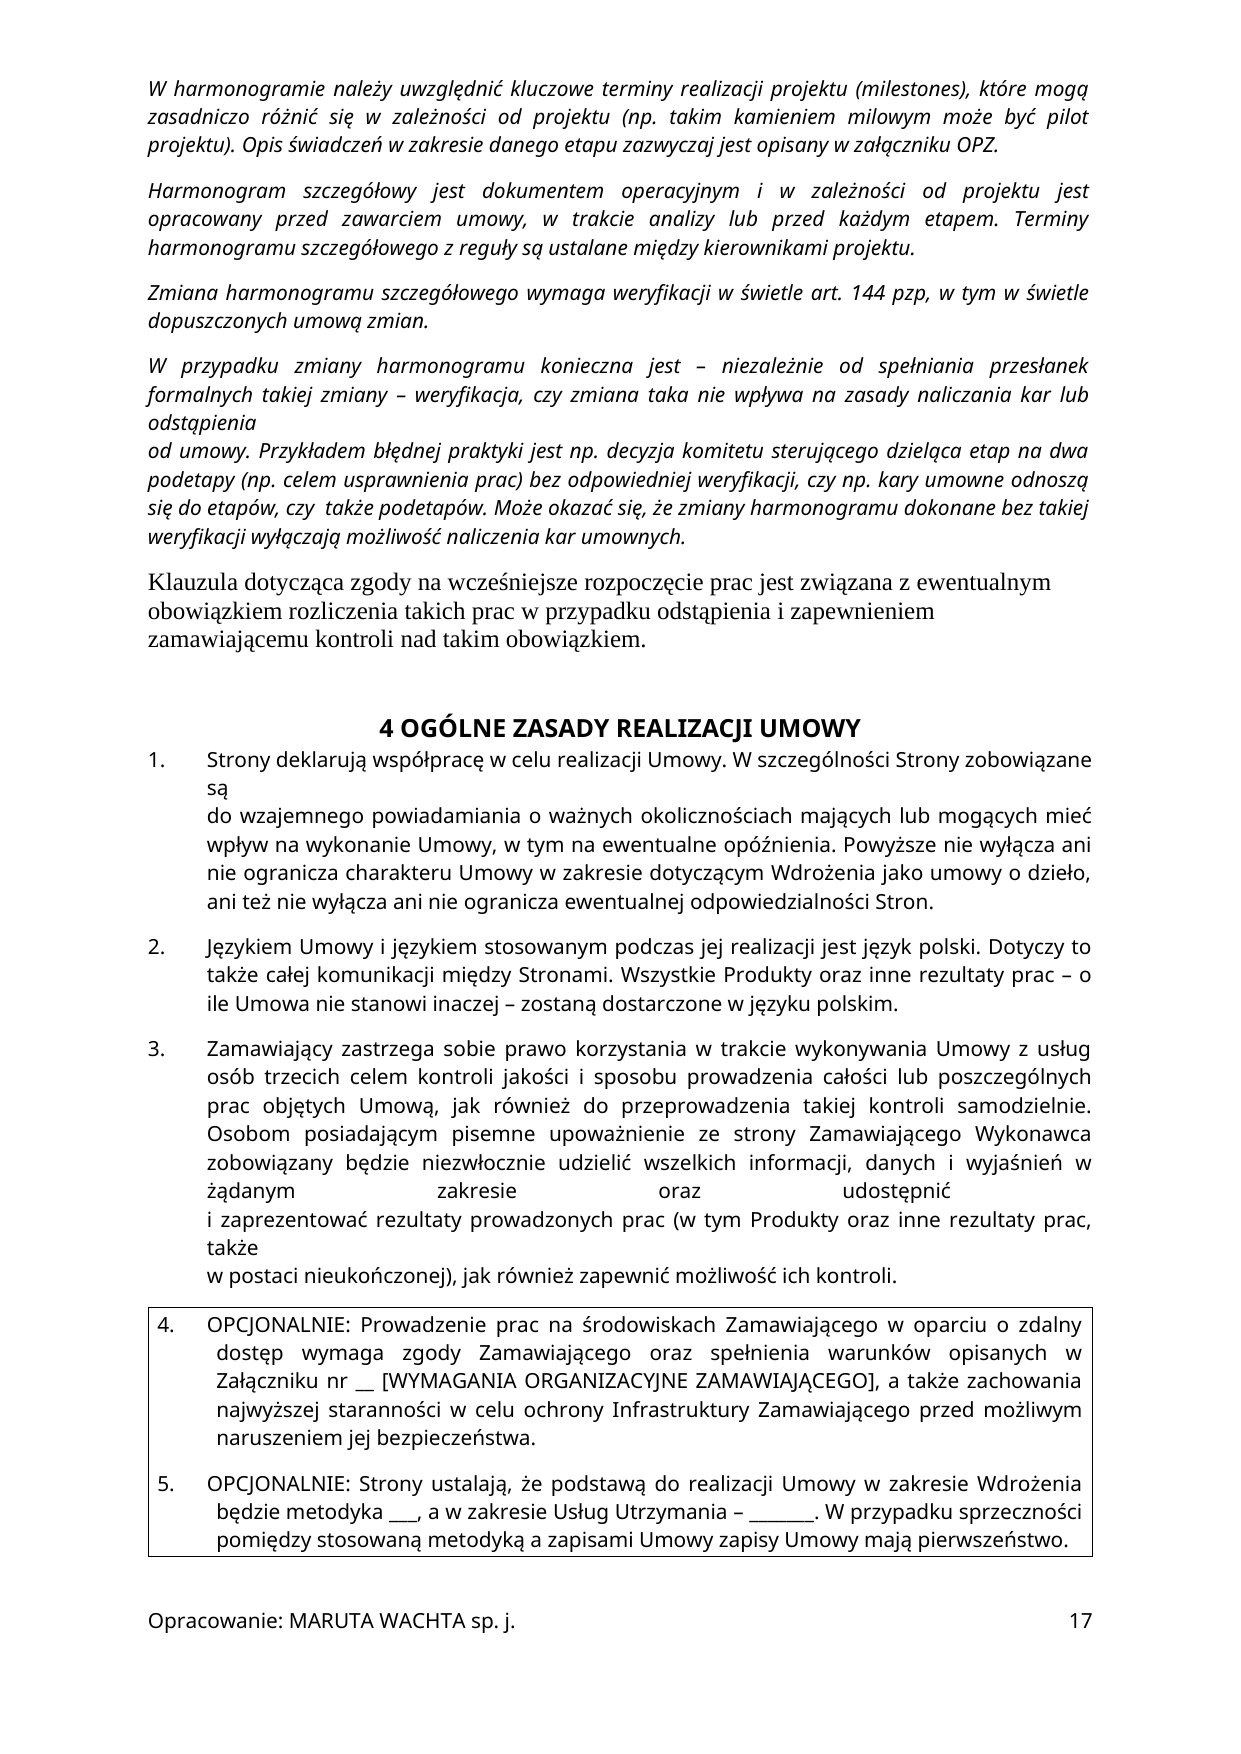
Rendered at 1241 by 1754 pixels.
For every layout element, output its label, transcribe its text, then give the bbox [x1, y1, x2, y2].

subtitle 4 OGÓLNE ZASADY REALIZACJI UMOWY [148, 711, 1093, 745]
list OPCJONALNIE: Prowadzenie prac na środowiskach Zamawiającego w oparciu o zdalny dostęp wymaga zgody Zamawiającego oraz spełnienia warunków opisanych w Załączniku nr __ [WYMAGANIA ORGANIZACYJNE ZAMAWIAJĄCEGO], a także zachowania najwyższej staranności w celu ochrony Infrastruktury Zamawiającego przed możliwym naruszeniem jej bezpieczeństwa. [149, 1308, 1092, 1452]
text Harmonogram szczegółowy jest dokumentem operacyjnym i w zależności od projektu jest opracowany przed zawarciem umowy, w trakcie analizy lub przed każdym etapem. Terminy harmonogramu szczegółowego z reguły są ustalane między kierownikami projektu. [148, 176, 1093, 261]
text Klauzula dotycząca zgody na wcześniejsze rozpoczęcie prac jest związana z ewentualnym obowiązkiem rozliczenia takich prac w przypadku odstąpienia i zapewnieniem zamawiającemu kontroli nad takim obowiązkiem. [148, 567, 1093, 653]
list Zamawiający zastrzega sobie prawo korzystania w trakcie wykonywania Umowy z usług osób trzecich celem kontroli jakości i sposobu prowadzenia całości lub poszczególnych prac objętych Umową, jak również do przeprowadzenia takiej kontroli samodzielnie. Osobom posiadającym pisemne upoważnienie ze strony Zamawiającego Wykonawca zobowiązany będzie niezwłocznie udzielić wszelkich informacji, danych i wyjaśnień w żądanym zakresie oraz udostępnić i zaprezentować rezultaty prowadzonych prac (w tym Produkty oraz inne rezultaty prac, także w postaci nieukończonej), jak również zapewnić możliwość ich kontroli. [148, 1034, 1093, 1290]
list Językiem Umowy i językiem stosowanym podczas jej realizacji jest język polski. Dotyczy to także całej komunikacji między Stronami. Wszystkie Produkty oraz inne rezultaty prac – o ile Umowa nie stanowi inaczej – zostaną dostarczone w języku polskim. [148, 932, 1093, 1017]
text Zmiana harmonogramu szczegółowego wymaga weryfikacji w świetle art. 144 pzp, w tym w świetle dopuszczonych umową zmian. [148, 278, 1093, 334]
list Strony deklarują współpracę w celu realizacji Umowy. W szczególności Strony zobowiązane są do wzajemnego powiadamiania o ważnych okolicznościach mających lub mogących mieć wpływ na wykonanie Umowy, w tym na ewentualne opóźnienia. Powyższe nie wyłącza ani nie ogranicza charakteru Umowy w zakresie dotyczącym Wdrożenia jako umowy o dzieło, ani też nie wyłącza ani nie ogranicza ewentualnej odpowiedzialności Stron. [148, 745, 1093, 915]
text W przypadku zmiany harmonogramu konieczna jest – niezależnie od spełniania przesłanek formalnych takiej zmiany – weryfikacja, czy zmiana taka nie wpływa na zasady naliczania kar lub odstąpienia od umowy. Przykładem błędnej praktyki jest np. decyzja komitetu sterującego dzieląca etap na dwa podetapy (np. celem usprawnienia prac) bez odpowiedniej weryfikacji, czy np. kary umowne odnoszą się do etapów, czy także podetapów. Może okazać się, że zmiany harmonogramu dokonane bez takiej weryfikacji wyłączają możliwość naliczenia kar umownych. [148, 351, 1093, 550]
text W harmonogramie należy uwzględnić kluczowe terminy realizacji projektu (milestones), które mogą zasadniczo różnić się w zależności od projektu (np. takim kamieniem milowym może być pilot projektu). Opis świadczeń w zakresie danego etapu zazwyczaj jest opisany w załączniku OPZ. [148, 74, 1093, 159]
list OPCJONALNIE: Strony ustalają, że podstawą do realizacji Umowy w zakresie Wdrożenia będzie metodyka ___, a w zakresie Usług Utrzymania – _______. W przypadku sprzeczności pomiędzy stosowaną metodyką a zapisami Umowy zapisy Umowy mają pierwszeństwo. [149, 1466, 1092, 1556]
